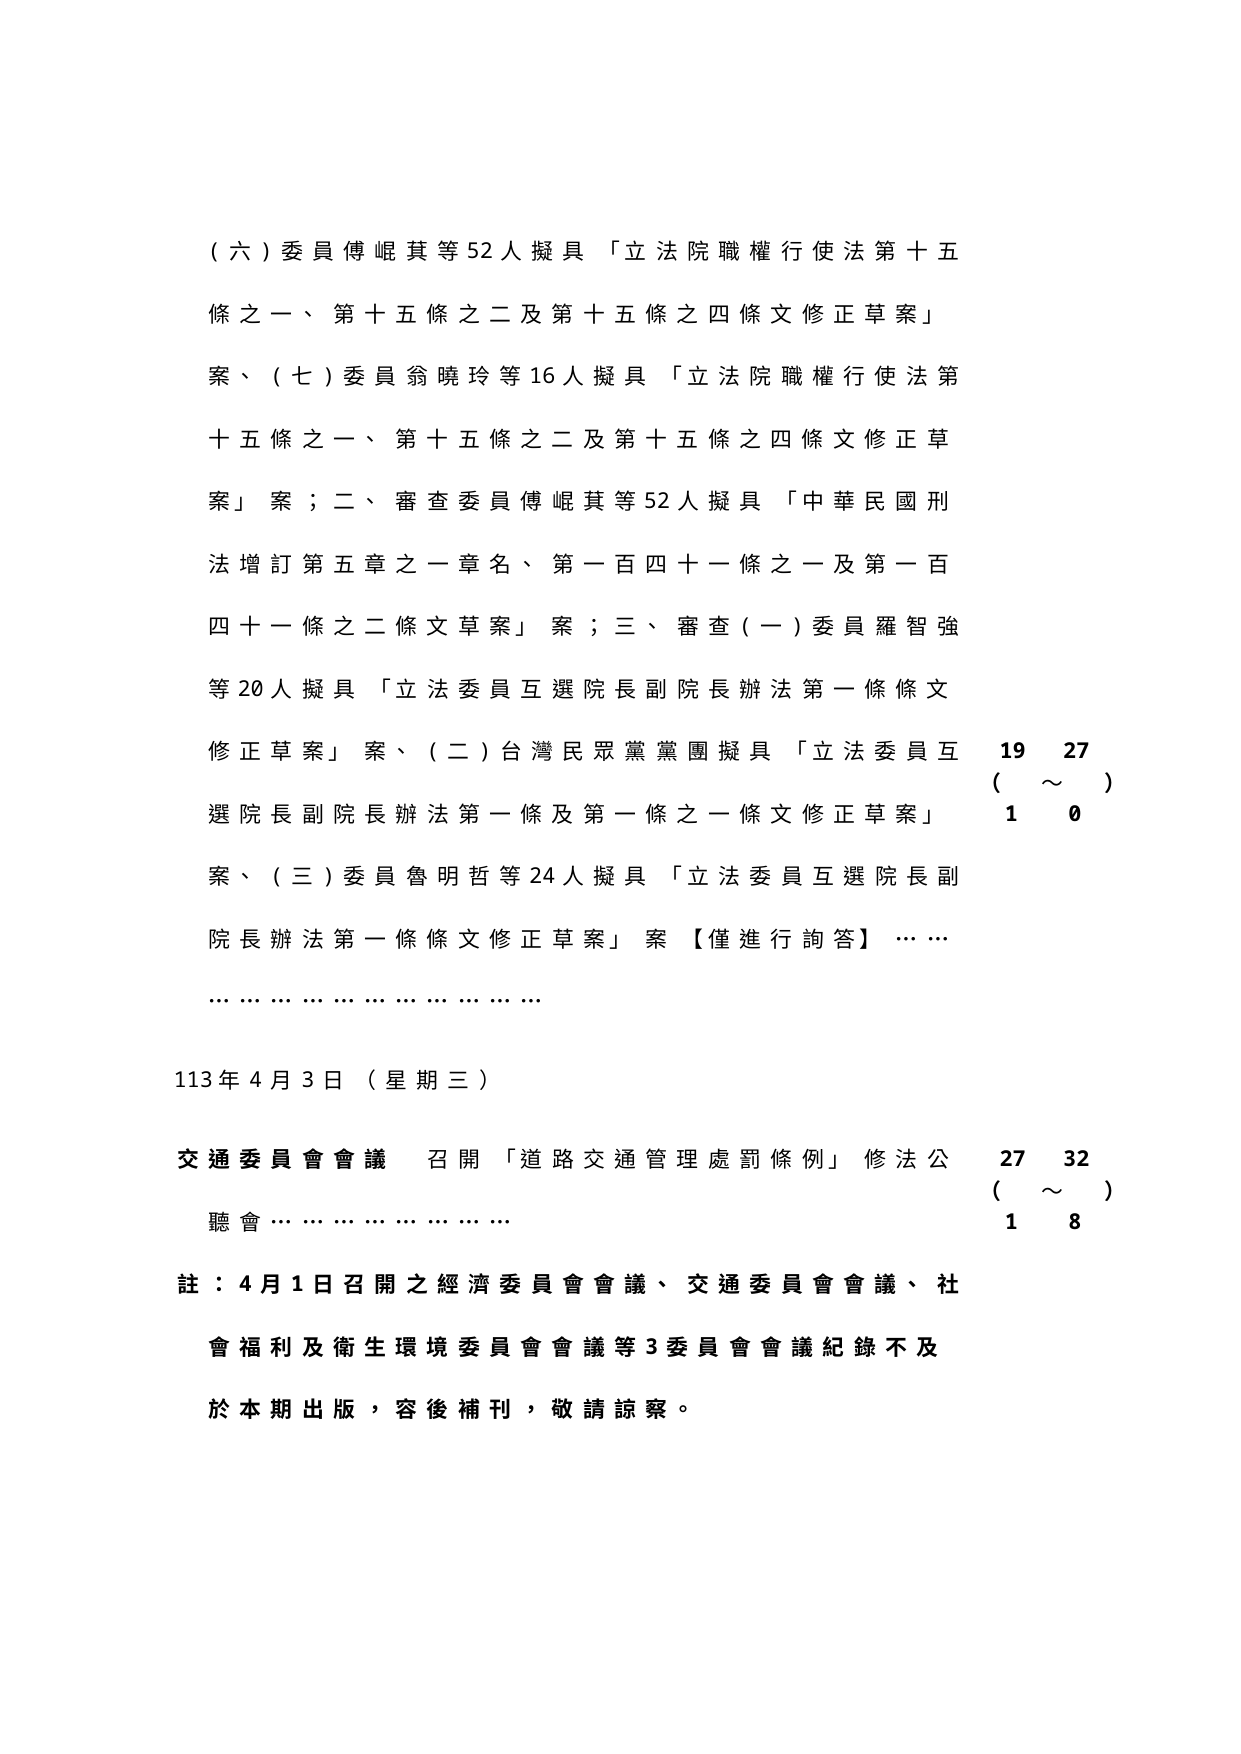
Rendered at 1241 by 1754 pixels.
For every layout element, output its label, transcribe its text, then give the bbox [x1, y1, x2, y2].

table_cell [991, 1440, 1027, 1502]
table_cell 271 [991, 1127, 1027, 1252]
table_cell ～ [1027, 1127, 1056, 1252]
table_cell 191 [991, 219, 1027, 1031]
table_cell [1056, 1440, 1092, 1502]
table_cell [1027, 1440, 1056, 1502]
table_cell [1027, 1252, 1056, 1439]
table_cell 328 [1056, 1127, 1092, 1252]
table_cell 交通委員會會議 召開「道路交通管理處罰條例」修法公聽會…………………… [150, 1127, 973, 1252]
table_cell [1092, 1252, 1108, 1439]
table_cell 270 [1056, 219, 1092, 1031]
table_cell [150, 1440, 973, 1502]
table_cell （ [973, 1127, 991, 1252]
table_cell [1092, 1440, 1108, 1502]
table_cell （ [973, 219, 991, 1031]
table_cell 113年4月3日（星期三） [150, 1031, 1108, 1127]
table_cell 註：4月1日召開之經濟委員會會議、交通委員會會議、社會福利及衛生環境委員會會議等3委員會會議紀錄不及於本期出版，容後補刊，敬請諒察。 [150, 1252, 973, 1439]
table_cell [973, 1440, 991, 1502]
table_cell [991, 1252, 1027, 1439]
table_cell (六)委員傅崐萁等52人擬具「立法院職權行使法第十五條之一、第十五條之二及第十五條之四條文修正草案」案、(七)委員翁曉玲等16人擬具「立法院職權行使法第十五條之一、第十五條之二及第十五條之四條文修正草案」案；二、審查委員傅崐萁等52人擬具「中華民國刑法增訂第五章之一章名、第一百四十一條之一及第一百四十一條之二條文草案」案；三、審查(一)委員羅智強等20人擬具「立法委員互選院長副院長辦法第一條條文修正草案」案、(二)台灣民眾黨黨團擬具「立法委員互選院長副院長辦法第一條及第一條之一條文修正草案」案、(三)委員魯明哲等24人擬具「立法委員互選院長副院長辦法第一條條文修正草案」案【僅進行詢答】………………………………… [150, 219, 973, 1031]
table_cell ） [1092, 1127, 1108, 1252]
table_cell ～ [1027, 219, 1056, 1031]
table_cell ） [1092, 219, 1108, 1031]
table_cell [1056, 1252, 1092, 1439]
table_cell [973, 1252, 991, 1439]
